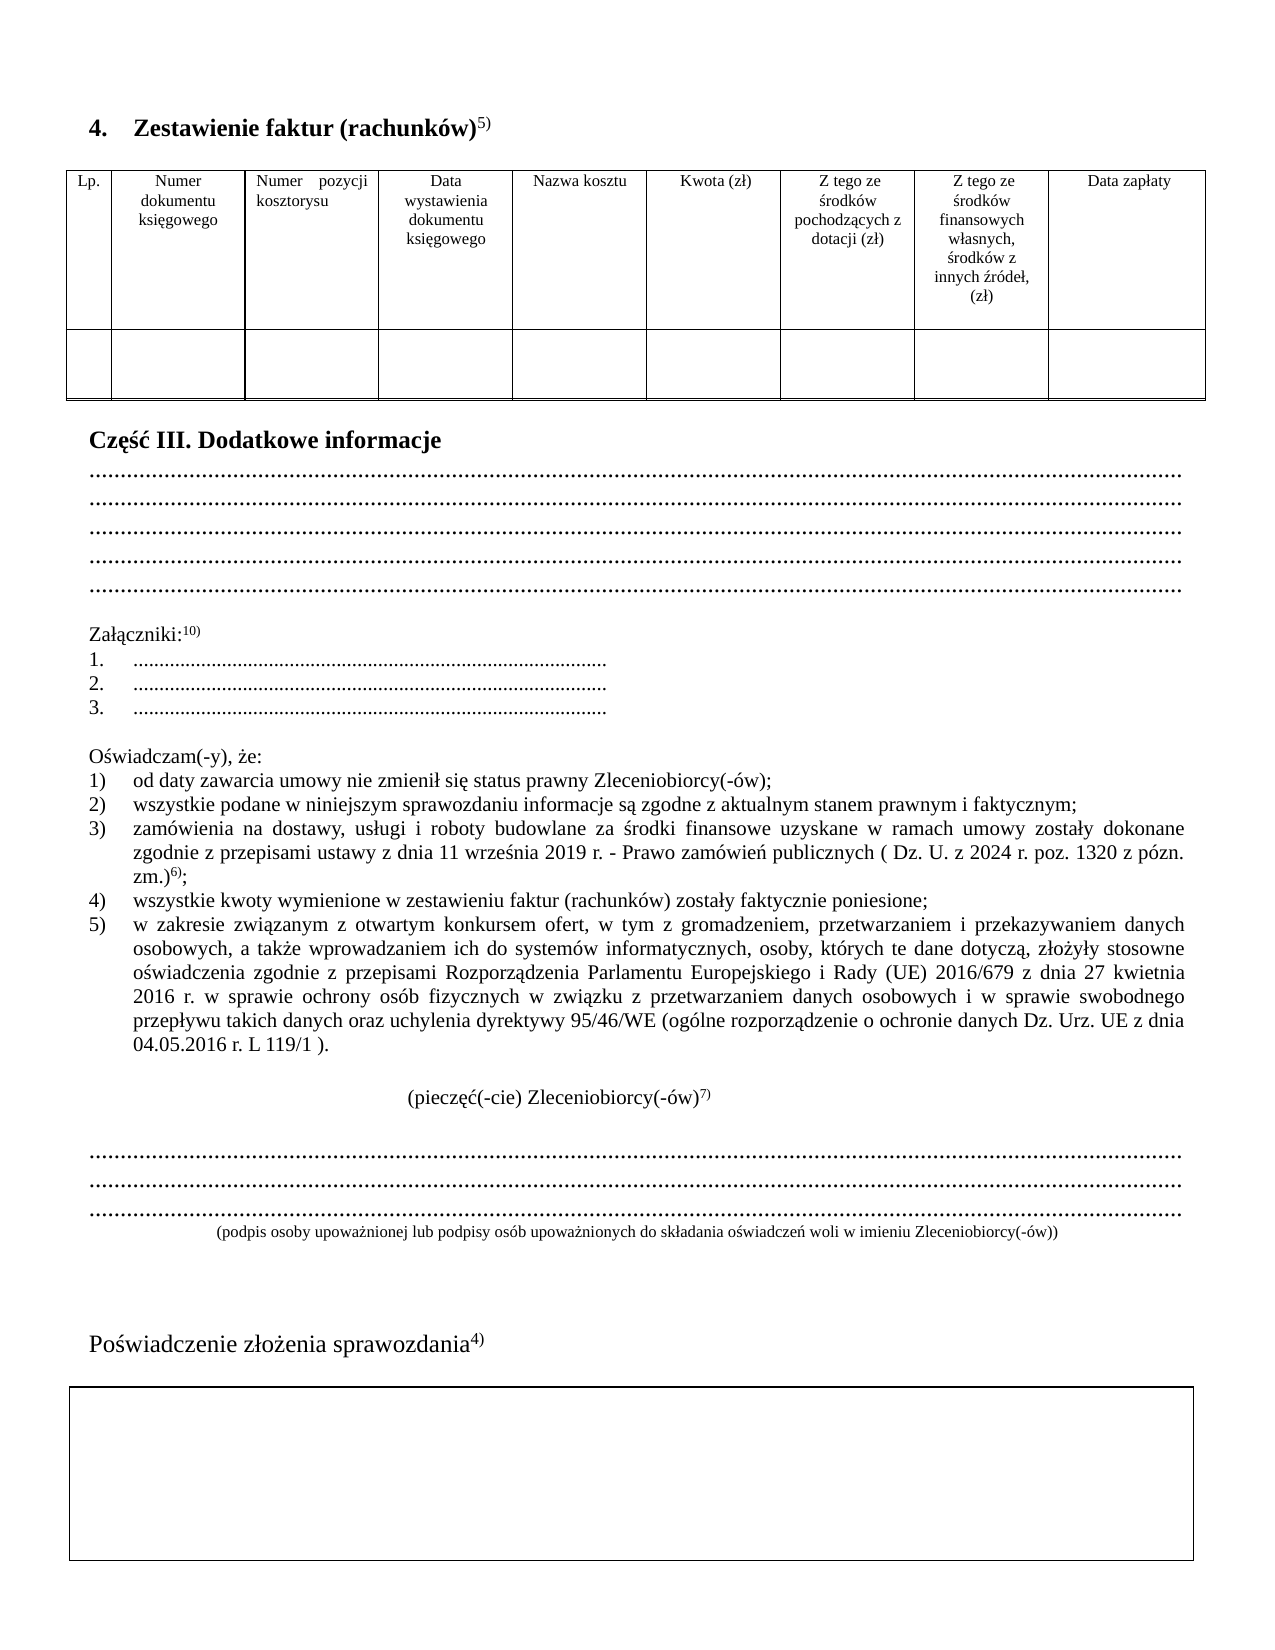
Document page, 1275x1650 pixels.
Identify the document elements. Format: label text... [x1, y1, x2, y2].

text 4. Zestawienie faktur (rachunków)5) [89, 113, 1186, 141]
text ............................................................................................................................................................................... [89, 482, 1186, 511]
table_cell [513, 330, 646, 397]
table_cell [70, 1445, 1193, 1502]
table_header Data wystawienia dokumentu księgowego [379, 171, 512, 329]
table_cell [781, 330, 914, 397]
text ............................................................................................................................................................................... [89, 511, 1186, 540]
table_cell [246, 330, 378, 397]
text 1) od daty zawarcia umowy nie zmienił się status prawny Zleceniobiorcy(-ów); [88, 768, 1186, 792]
table_header Numer pozycji kosztorysu [246, 171, 378, 329]
table_cell [70, 1503, 1193, 1560]
text Załączniki:10) [89, 622, 1186, 646]
table_cell [379, 330, 512, 397]
text Poświadczenie złożenia sprawozdania4) [89, 1329, 1186, 1358]
table_header Nazwa kosztu [513, 171, 646, 329]
table_cell [67, 330, 111, 397]
table_header Z tego ze środków finansowych własnych, środków z innych źródeł, (zł) [915, 171, 1048, 329]
table_header Numer dokumentu księgowego [112, 171, 244, 329]
text Oświadczam(-y), że: [89, 744, 1186, 768]
table_cell [1049, 330, 1205, 397]
text 5) w zakresie związanym z otwartym konkursem ofert, w tym z gromadzeniem, przetwarzaniem i przekazywaniem danych osobowych, a także wprowadzaniem ich do systemów informatycznych, osoby, których te dane dotyczą, złożyły stosowne oświadczenia zgodnie z przepisami Rozporządzenia Parlamentu Europejskiego i Rady (UE) 2016/679 z dnia 27 kwietnia 2016 r. w sprawie ochrony osób fizycznych w związku z przetwarzaniem danych osobowych i w sprawie swobodnego przepływu takich danych oraz uchylenia dyrektywy 95/46/WE (ogólne rozporządzenie o ochronie danych Dz. Urz. UE z dnia 04.05.2016 r. L 119/1 ). [88, 912, 1186, 1056]
text ............................................................................................................................................................................... [89, 1164, 1186, 1193]
table_cell [112, 330, 244, 397]
text (pieczęć(-cie) Zleceniobiorcy(-ów)7) [89, 1081, 1186, 1110]
table_header Lp. [67, 171, 111, 329]
text 3. ........................................................................................... [88, 694, 1186, 719]
text ............................................................................................................................................................................... [89, 540, 1186, 569]
table_header Data zapłaty [1049, 171, 1205, 329]
text ............................................................................................................................................................................... [89, 454, 1186, 482]
text 3) zamówienia na dostawy, usługi i roboty budowlane za środki finansowe uzyskane w ramach umowy zostały dokonane zgodnie z przepisami ustawy z dnia 11 września 2019 r. - Prawo zamówień publicznych ( Dz. U. z 2024 r. poz. 1320 z pózn. zm.)6); [88, 816, 1186, 888]
text 4) wszystkie kwoty wymienione w zestawieniu faktur (rachunków) zostały faktycznie poniesione; [88, 888, 1186, 912]
table_header [70, 1388, 1193, 1445]
table_header Kwota (zł) [647, 171, 780, 329]
text 2) wszystkie podane w niniejszym sprawozdaniu informacje są zgodne z aktualnym stanem prawnym i faktycznym; [88, 792, 1186, 816]
table_header Z tego ze środków pochodzących z dotacji (zł) [781, 171, 914, 329]
text 2. ........................................................................................... [88, 671, 1186, 694]
text Część III. Dodatkowe informacje [89, 425, 1186, 454]
table_cell [915, 330, 1048, 397]
table_cell [647, 330, 780, 397]
text ............................................................................................................................................................................... [89, 569, 1186, 597]
text (podpis osoby upoważnionej lub podpisy osób upoważnionych do składania oświadczeń woli w imieniu Zleceniobiorcy(-ów)) [89, 1221, 1186, 1250]
text ............................................................................................................................................................................... [89, 1135, 1186, 1164]
text 1. ........................................................................................... [88, 646, 1186, 671]
text ............................................................................................................................................................................... [89, 1193, 1186, 1221]
